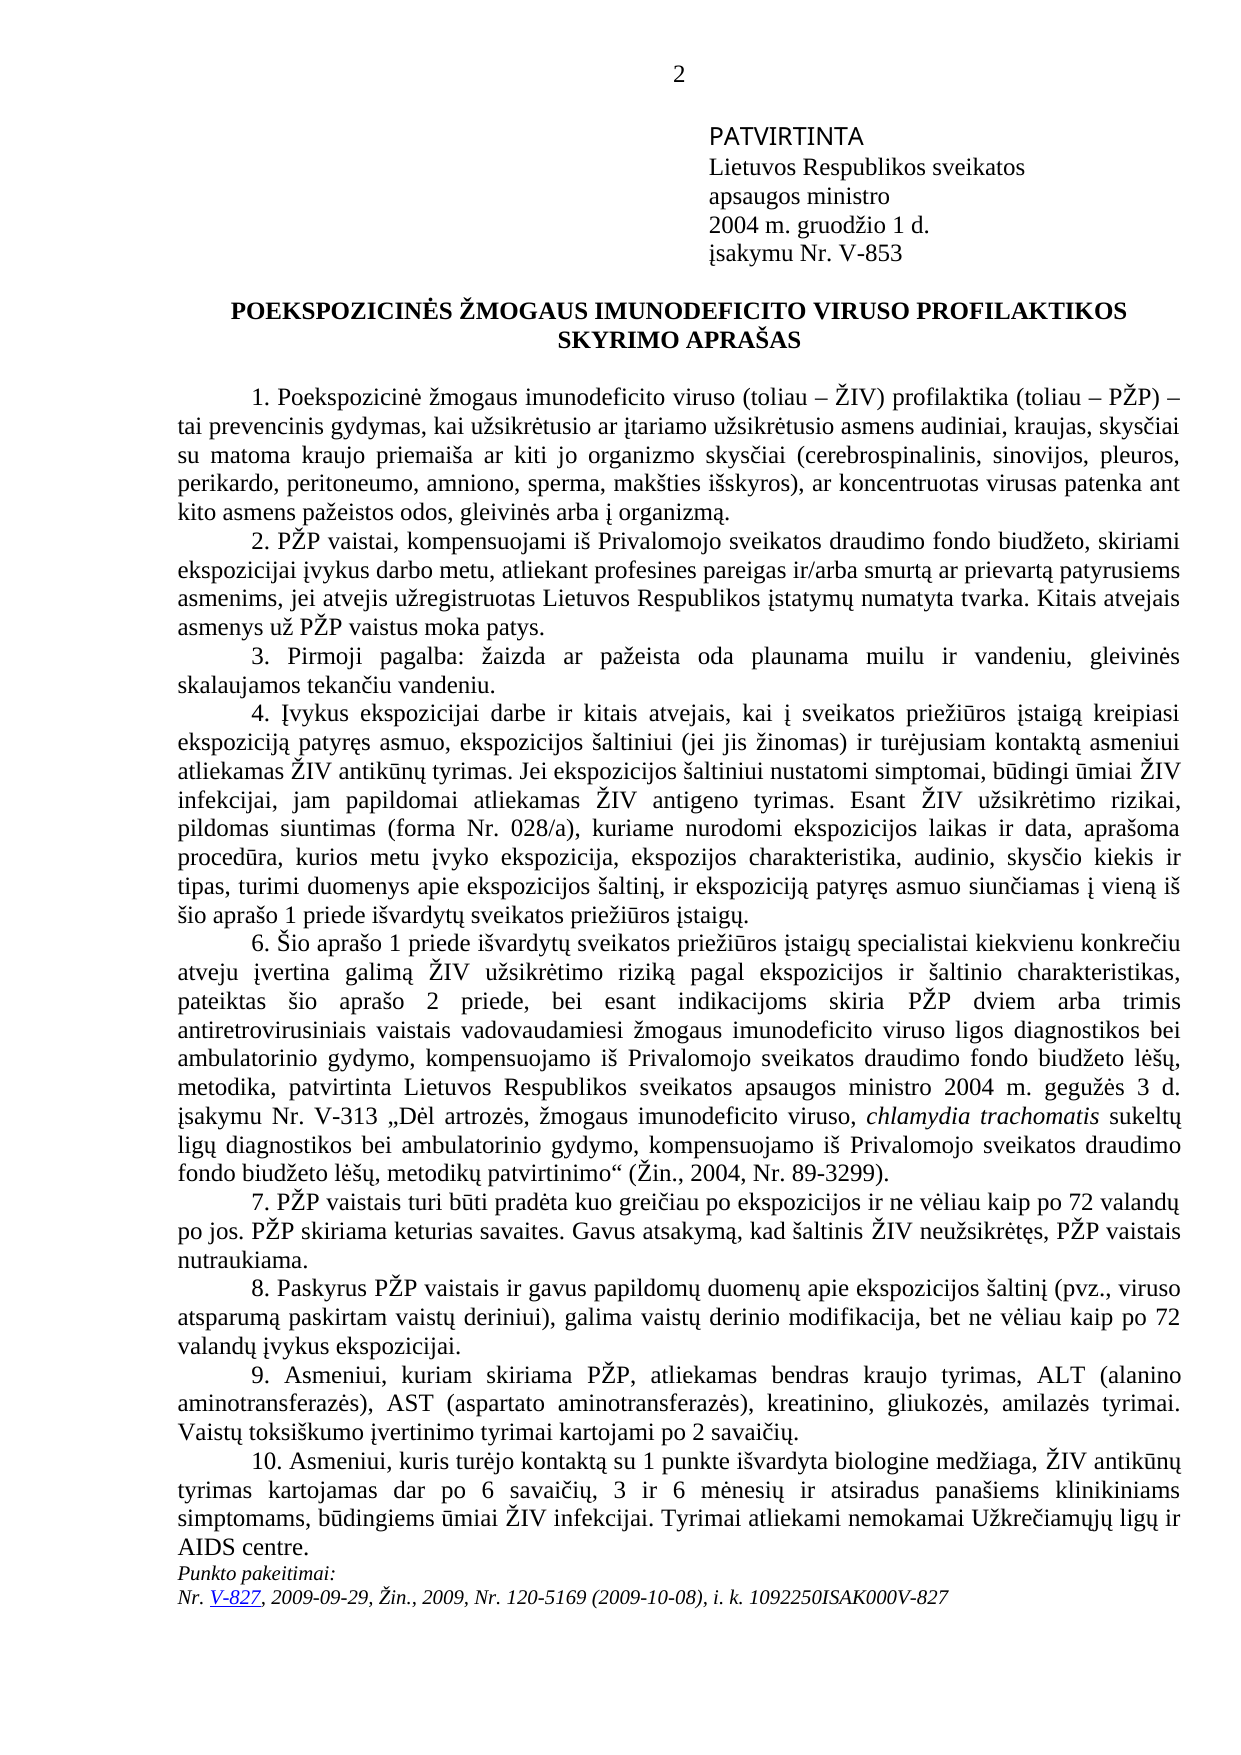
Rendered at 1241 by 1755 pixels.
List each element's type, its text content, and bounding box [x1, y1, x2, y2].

text PATVIRTINTA [709, 118, 1181, 152]
text 2. PŽP vaistai, kompensuojami iš Privalomojo sveikatos draudimo fondo biudžeto, skiriami ekspozicijai įvykus darbo metu, atliekant profesines pareigas ir/arba smurtą ar prievartą patyrusiems asmenims, jei atvejis užregistruotas Lietuvos Respublikos įstatymų numatyta tvarka. Kitais atvejais asmenys už PŽP vaistus moka patys. [177, 526, 1181, 641]
text 3. Pirmoji pagalba: žaizda ar pažeista oda plaunama muilu ir vandeniu, gleivinės skalaujamos tekančiu vandeniu. [177, 641, 1181, 698]
text 10. Asmeniui, kuris turėjo kontaktą su 1 punkte išvardyta biologine medžiaga, živ antikūnų tyrimas kartojamas dar po 6 savaičių, 3 ir 6 mėnesių ir atsiradus panašiems klinikiniams simptomams, būdingiems ūmiai živ infekcijai. Tyrimai atliekami nemokamai Užkrečiamųjų ligų ir aids centre. [177, 1446, 1181, 1561]
text 8. Paskyrus pžp vaistais ir gavus papildomų duomenų apie ekspozicijos šaltinį (pvz., viruso atsparumą paskirtam vaistų deriniui), galima vaistų derinio modifikacija, bet ne vėliau kaip po 72 valandų įvykus ekspozicijai. [177, 1273, 1181, 1360]
text 1. Poekspozicinė žmogaus imunodeficito viruso (toliau – ŽIV) profilaktika (toliau – PŽP) – tai prevencinis gydymas, kai užsikrėtusio ar įtariamo užsikrėtusio asmens audiniai, kraujas, skysčiai su matoma kraujo priemaiša ar kiti jo organizmo skysčiai (cerebrospinalinis, sinovijos, pleuros, perikardo, peritoneumo, amniono, sperma, makšties išskyros), ar koncentruotas virusas patenka ant kito asmens pažeistos odos, gleivinės arba į organizmą. [177, 382, 1181, 526]
text Punkto pakeitimai: [177, 1561, 1181, 1585]
text apsaugos ministro [177, 181, 1181, 210]
text 9. Asmeniui, kuriam skiriama pžp, atliekamas bendras kraujo tyrimas, alt (alanino aminotransferazės), ast (aspartato aminotransferazės), kreatinino, gliukozės, amilazės tyrimai. Vaistų toksiškumo įvertinimo tyrimai kartojami po 2 savaičių. [177, 1360, 1181, 1446]
text 2004 m. gruodžio 1 d. [177, 210, 1181, 238]
text POEKSPOZICINĖS ŽMOGAUS IMUNODEFICITO VIRUSO PROFILAKTIKOS SKYRIMO APRAŠAS [177, 296, 1181, 353]
text Nr. V-827, 2009-09-29, Žin., 2009, Nr. 120-5169 (2009-10-08), i. k. 1092250ISAK000V-827 [177, 1585, 1181, 1609]
text 6. Šio aprašo 1 priede išvardytų sveikatos priežiūros įstaigų specialistai kiekvienu konkrečiu atveju įvertina galimą živ užsikrėtimo riziką pagal ekspozicijos ir šaltinio charakteristikas, pateiktas šio aprašo 2 priede, bei esant indikacijoms skiria pžp dviem arba trimis antiretrovirusiniais vaistais vadovaudamiesi žmogaus imunodeficito viruso ligos diagnostikos bei ambulatorinio gydymo, kompensuojamo iš privalomojo sveikatos draudimo fondo biudžeto lėšų, metodika, patvirtinta lietuvos respublikos sveikatos apsaugos ministro 2004 m. gegužės 3 d. įsakymu Nr. V-313 „dėl artrozės, žmogaus imunodeficito viruso, chlamydia trachomatis sukeltų ligų diagnostikos bei ambulatorinio gydymo, kompensuojamo iš privalomojo sveikatos draudimo fondo biudžeto lėšų, metodikų patvirtinimo“ (žin., 2004, Nr. 89-3299). [177, 928, 1181, 1187]
text 7. Pžp vaistais turi būti pradėta kuo greičiau po ekspozicijos ir ne vėliau kaip po 72 valandų po jos. Pžp skiriama keturias savaites. Gavus atsakymą, kad šaltinis živ neužsikrėtęs, pžp vaistais nutraukiama. [177, 1187, 1181, 1273]
text įsakymu Nr. V-853 [177, 238, 1181, 267]
text 4. Įvykus ekspozicijai darbe ir kitais atvejais, kai į sveikatos priežiūros įstaigą kreipiasi ekspoziciją patyręs asmuo, ekspozicijos šaltiniui (jei jis žinomas) ir turėjusiam kontaktą asmeniui atliekamas živ antikūnų tyrimas. Jei ekspozicijos šaltiniui nustatomi simptomai, būdingi ūmiai živ infekcijai, jam papildomai atliekamas živ antigeno tyrimas. Esant živ užsikrėtimo rizikai, pildomas siuntimas (forma Nr. 028/a), kuriame nurodomi ekspozicijos laikas ir data, aprašoma procedūra, kurios metu įvyko ekspozicija, ekspozijos charakteristika, audinio, skysčio kiekis ir tipas, turimi duomenys apie ekspozicijos šaltinį, ir ekspoziciją patyręs asmuo siunčiamas į vieną iš šio aprašo 1 priede išvardytų sveikatos priežiūros įstaigų. [177, 698, 1181, 928]
text Lietuvos Respublikos sveikatos [177, 152, 1181, 181]
